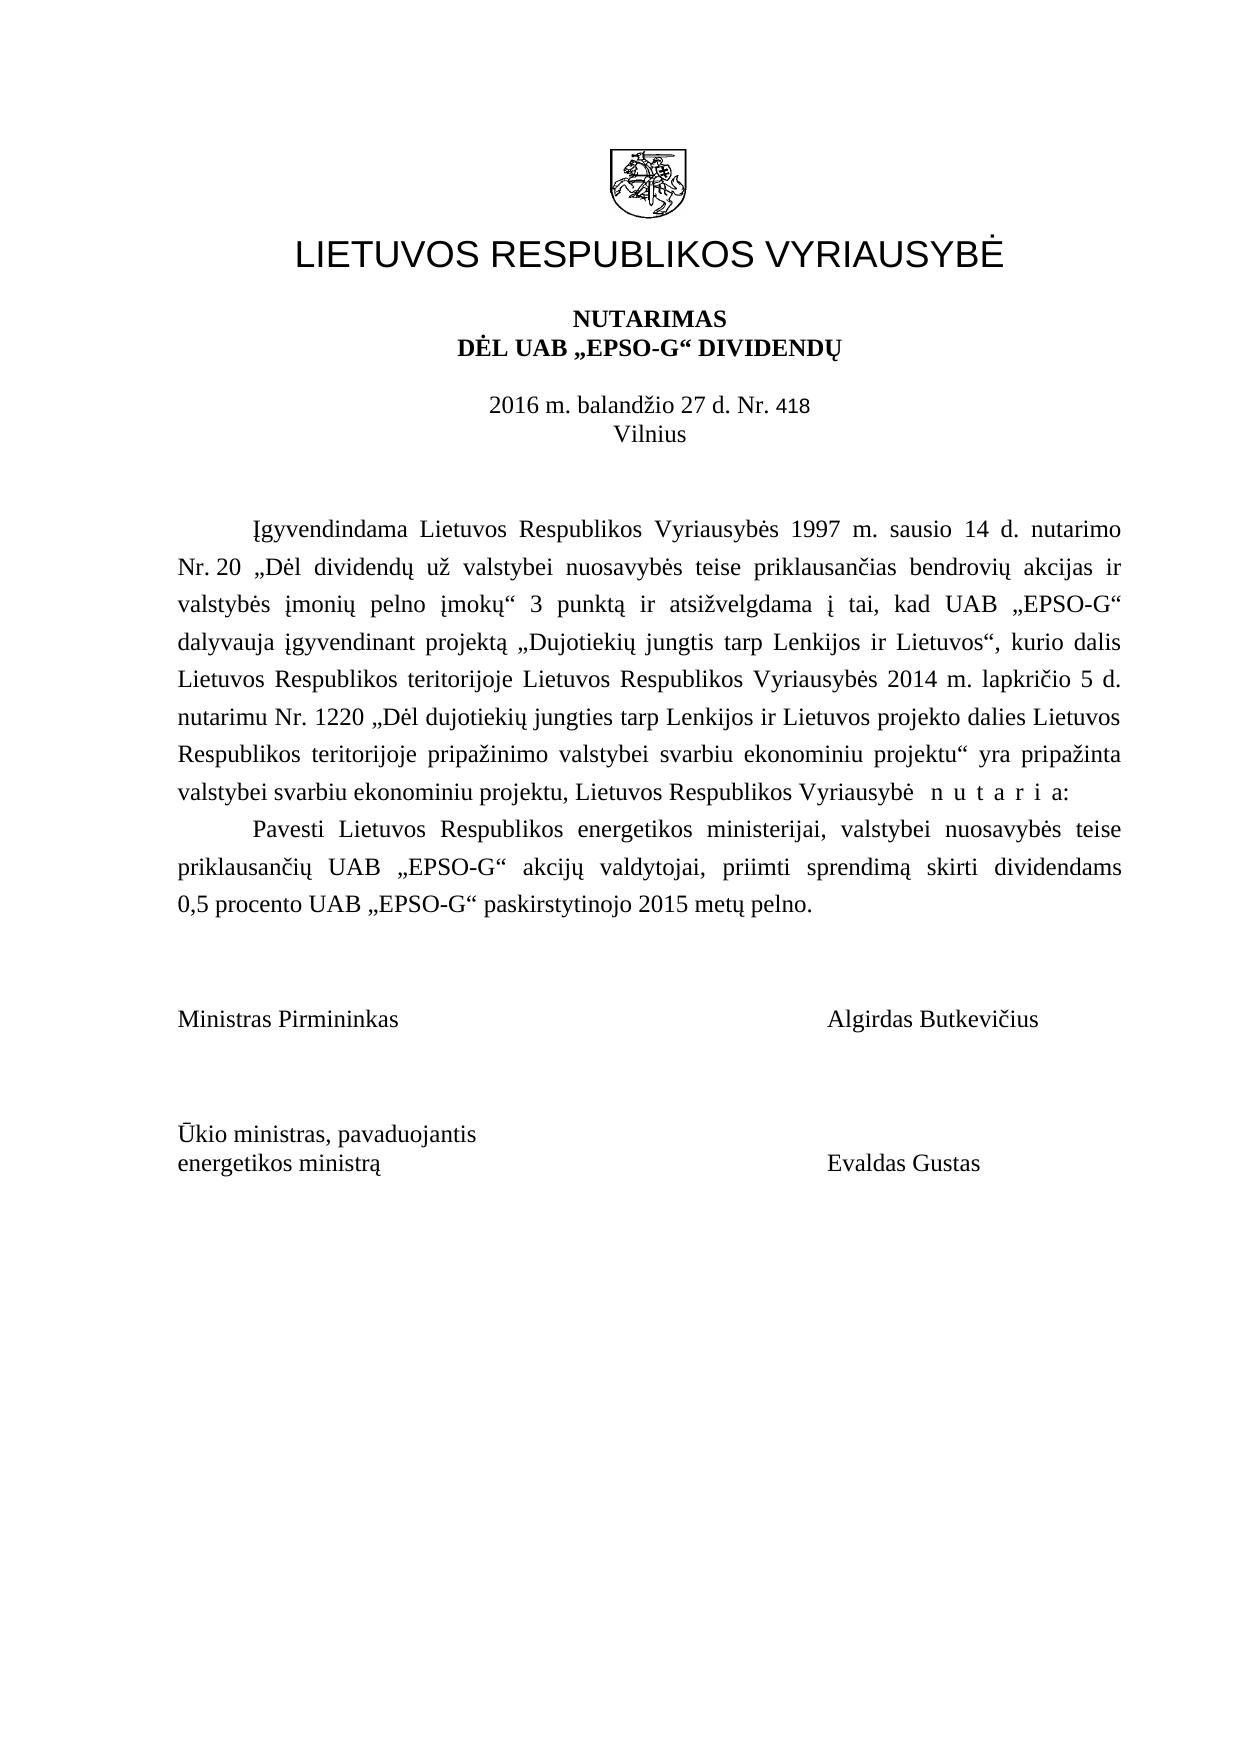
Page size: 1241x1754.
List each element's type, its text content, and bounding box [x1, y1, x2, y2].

text Įgyvendindama Lietuvos Respublikos Vyriausybės 1997 m. sausio 14 d. nutarimo Nr. 20 „Dėl dividendų už valstybei nuosavybės teise priklausančias bendrovių akcijas ir valstybės įmonių pelno įmokų“ 3 punktą ir atsižvelgdama į tai, kad UAB „EPSO-G“ dalyvauja įgyvendinant projektą „Dujotiekių jungtis tarp Lenkijos ir Lietuvos“, kurio dalis Lietuvos Respublikos teritorijoje Lietuvos Respublikos Vyriausybės 2014 m. lapkričio 5 d. nutarimu Nr. 1220 „Dėl dujotiekių jungties tarp Lenkijos ir Lietuvos projekto dalies Lietuvos Respublikos teritorijoje pripažinimo valstybei svarbiu ekonominiu projektu“ yra pripažinta valstybei svarbiu ekonominiu projektu, Lietuvos Respublikos Vyriausybė nutaria: [177, 505, 1122, 805]
text Ūkio ministras, pavaduojantis [177, 1119, 1122, 1148]
text Dėl UAB „EPSO-G“ DIVIDENDŲ [177, 333, 1122, 362]
text 2016 m. balandžio 27 d. Nr. 418 Vilnius [177, 390, 1122, 448]
text energetikos ministrą Evaldas Gustas [177, 1148, 1122, 1177]
text nutarimas [177, 304, 1122, 333]
text Pavesti Lietuvos Respublikos energetikos ministerijai, valstybei nuosavybės teise priklausančių UAB „EPSO-G“ akcijų valdytojai, priimti sprendimą skirti dividendams 0,5 procento UAB „EPSO-G“ paskirstytinojo 2015 metų pelno. [177, 805, 1122, 918]
text Lietuvos Respublikos Vyriausybė [177, 232, 1122, 275]
text Ministras Pirmininkas Algirdas Butkevičius [177, 1004, 1122, 1033]
